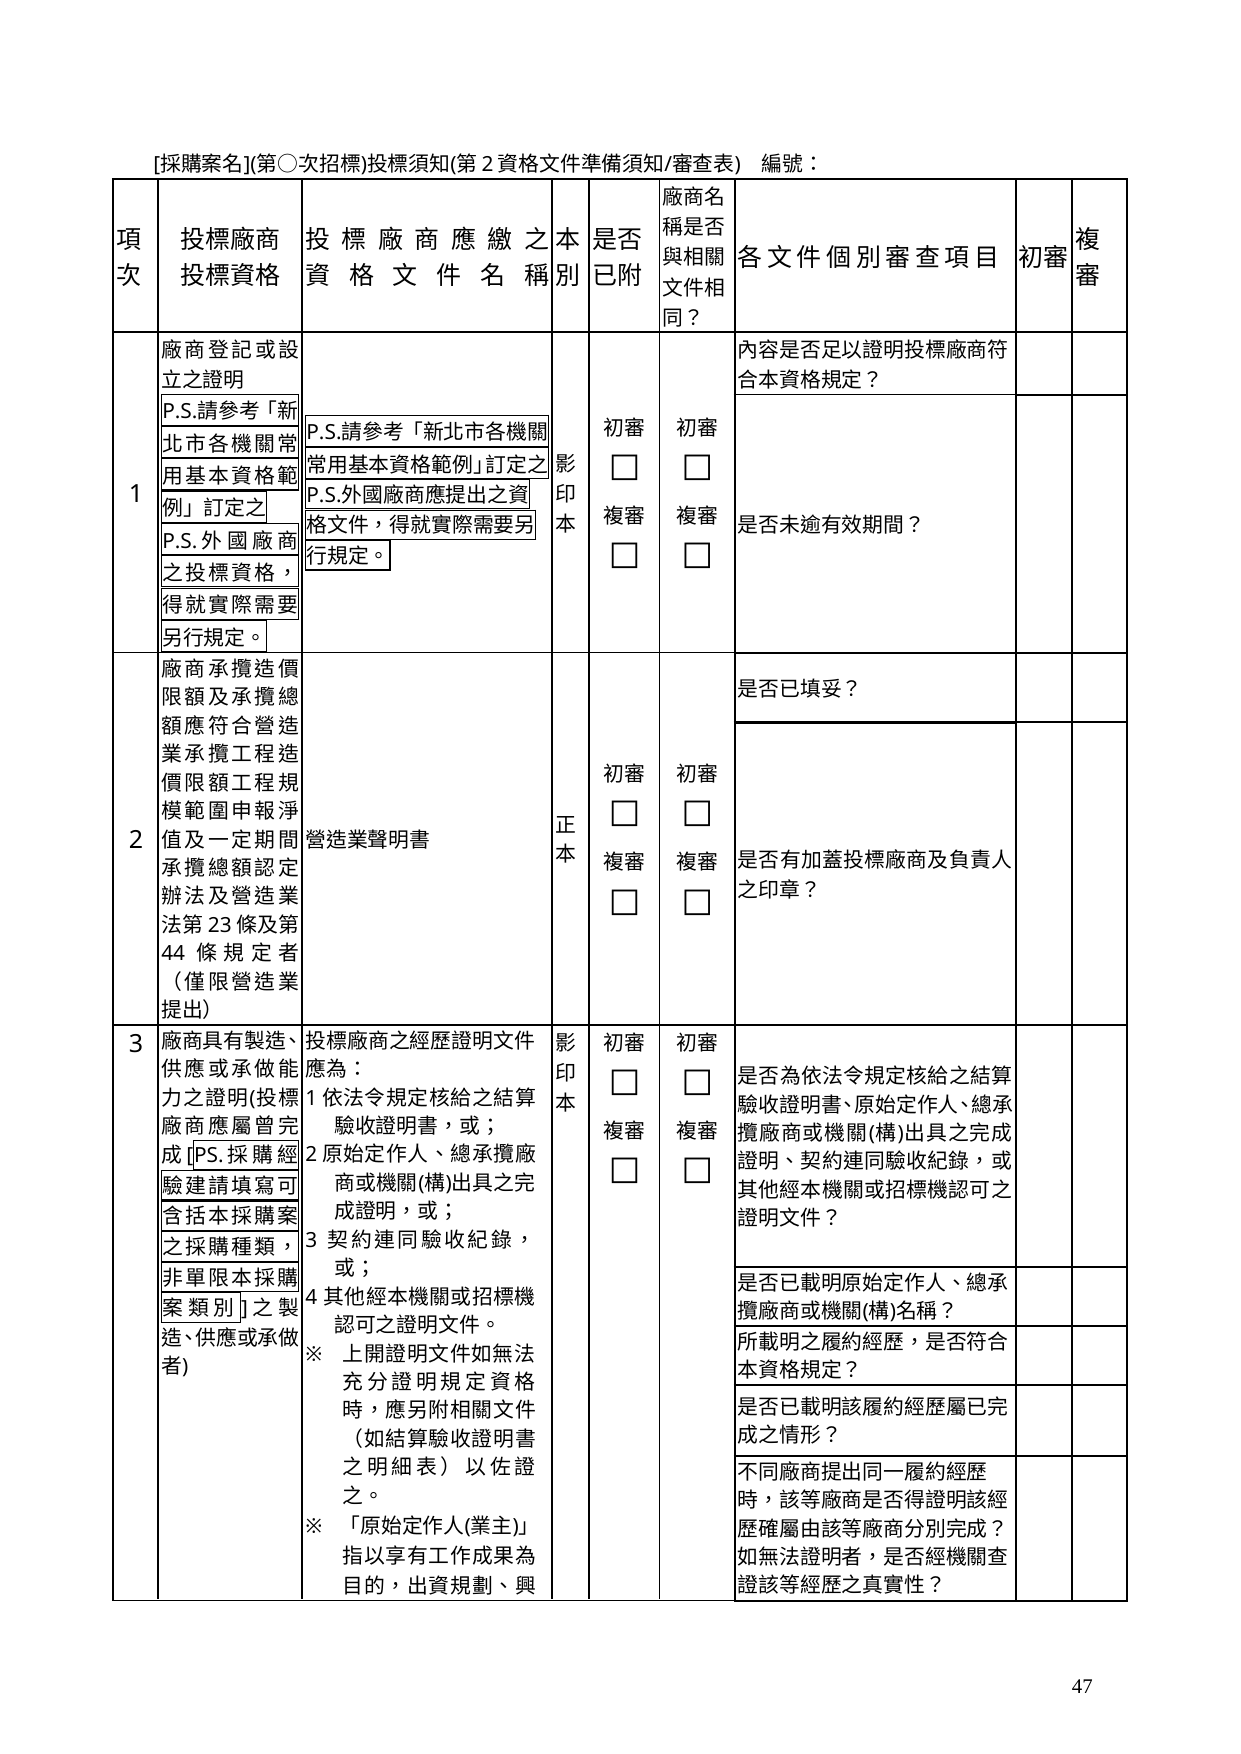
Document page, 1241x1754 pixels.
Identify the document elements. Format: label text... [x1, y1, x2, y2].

table_cell [1017, 723, 1071, 1024]
table_header 項次 [114, 180, 157, 331]
table_cell 初審 □ 複審 □ [660, 333, 734, 652]
table_header 廠商名稱是否與相關文件相同？ [660, 180, 734, 331]
table_cell 初審 □ 複審 □ [589, 1026, 659, 1600]
table_cell P.S.請參考「新北市各機關常用基本資格範例」訂定之 P.S.外國廠商應提出之資格文件，得就實際需要另行規定。 [303, 333, 551, 652]
table_cell [1073, 1457, 1126, 1600]
table_cell [1017, 396, 1071, 652]
table_cell [1017, 1327, 1071, 1384]
table_cell 是否為依法令規定核給之結算驗收證明書、原始定作人、總承攬廠商或機關(構)出具之完成證明、契約連同驗收紀錄，或其他經本機關或招標機認可之證明文件？ [736, 1026, 1015, 1266]
table_cell 是否未逾有效期間？ [736, 395, 1015, 652]
table_cell 初審 □ 複審 □ [590, 653, 659, 1024]
table_cell 廠商登記或設立之證明 P.S.請參考「新北市各機關常用基本資格範例」訂定之 P.S.外國廠商之投標資格，得就實際需要另行規定。 [159, 333, 301, 652]
table_cell 2 [114, 653, 157, 1024]
table_cell 正本 [553, 653, 588, 1024]
table_header 投標廠商應繳之 資格文件名稱 [303, 180, 551, 331]
table_cell 營造業聲明書 [303, 653, 551, 1024]
table_cell 1 [114, 333, 157, 652]
table_header 本別 [553, 180, 588, 331]
table_cell 是否有加蓋投標廠商及負責人之印章？ [736, 724, 1015, 1024]
table_header 各文件個別審查項目 [736, 180, 1015, 331]
table_cell [1017, 654, 1071, 721]
table_cell [1017, 1386, 1071, 1455]
table_cell [1073, 1327, 1126, 1384]
table_cell [1017, 1268, 1071, 1325]
table_cell 影印本 [552, 1026, 589, 1600]
table_cell 是否已載明原始定作人、總承攬廠商或機關(構)名稱？ [736, 1268, 1015, 1325]
table_cell 是否已載明該履約經歷屬已完成之情形？ [736, 1386, 1015, 1455]
table_cell [1073, 396, 1126, 652]
table_cell [1073, 1268, 1126, 1325]
table_cell [1017, 1026, 1071, 1266]
table_cell 3 [114, 1026, 158, 1600]
table_cell 初審 □ 複審 □ [660, 1026, 734, 1600]
table_header 複審 [1073, 180, 1126, 331]
table_cell 是否已填妥？ [736, 654, 1015, 721]
table_cell 影印本 [553, 333, 588, 652]
table_cell [1073, 1026, 1126, 1266]
table_cell 所載明之履約經歷，是否符合本資格規定？ [736, 1327, 1015, 1384]
table_cell [1073, 1386, 1126, 1455]
table_header 初審 [1017, 180, 1071, 331]
table_cell 初審 □ 複審 □ [660, 653, 734, 1024]
table_cell [1073, 654, 1126, 721]
table_header 是否 已附 [590, 180, 659, 331]
table_cell [1017, 1457, 1071, 1600]
table_cell 投標廠商之經歷證明文件應為： 1依法令規定核給之結算驗收證明書，或； 2原始定作人、總承攬廠商或機關(構)出具之完成證明，或； 3 契約連同驗收紀錄，或； 4 其他經本機關或招標機認可之證明文件。 上開證明文件如無法充分證明規定資格時，應另附相關文件（如結算驗收證明書之明細表）以佐證之。 「原始定作人(業主)」指以享有工作成果為目的，出資規劃、興建工作物或採購該標的，並對該成果享有使用、收益或處分之權能者。 不同廠商提出同一履約經歷時，除非該等廠商得證明該經歷確屬由該等廠商分別完成外，本機關另得查證該等履約經歷是否屬實。 外國廠商依該國情形提出上開文件確有困難者，得於投標文件內敘明其情形或以其所具有之相當資格文件代之。P.S.允許外國廠商投標或適用臺星經貿夥伴協定者選用。 [302, 1026, 552, 1600]
table_cell 內容是否足以證明投標廠商符合本資格規定？ [736, 333, 1015, 394]
table_cell [1073, 333, 1126, 394]
table_cell 初審 □ 複審 □ [590, 333, 659, 652]
table_cell [1073, 723, 1126, 1024]
table_cell [1017, 333, 1071, 394]
subtitle [採購案名](第○次招標)投標須知(第2資格文件準備須知/審查表) 編號： [148, 148, 1079, 178]
table_cell 廠商承攬造價限額及承攬總額應符合營造業承攬工程造價限額工程規模範圍申報淨值及一定期間承攬總額認定辦法及營造業法第23條及第44條規定者（僅限營造業提出） [159, 653, 301, 1024]
table_cell 廠商具有製造、供應或承做能力之證明(投標廠商應屬曾完成[PS.採購經驗建請填寫可含括本採購案之採購種類，非單限本採購案類別]之製造、供應或承做者) [158, 1026, 302, 1600]
table_cell 不同廠商提出同一履約經歷時，該等廠商是否得證明該經歷確屬由該等廠商分別完成？如無法證明者，是否經機關查證該等經歷之真實性？ [736, 1457, 1015, 1600]
table_header 投標廠商 投標資格 [159, 180, 301, 331]
